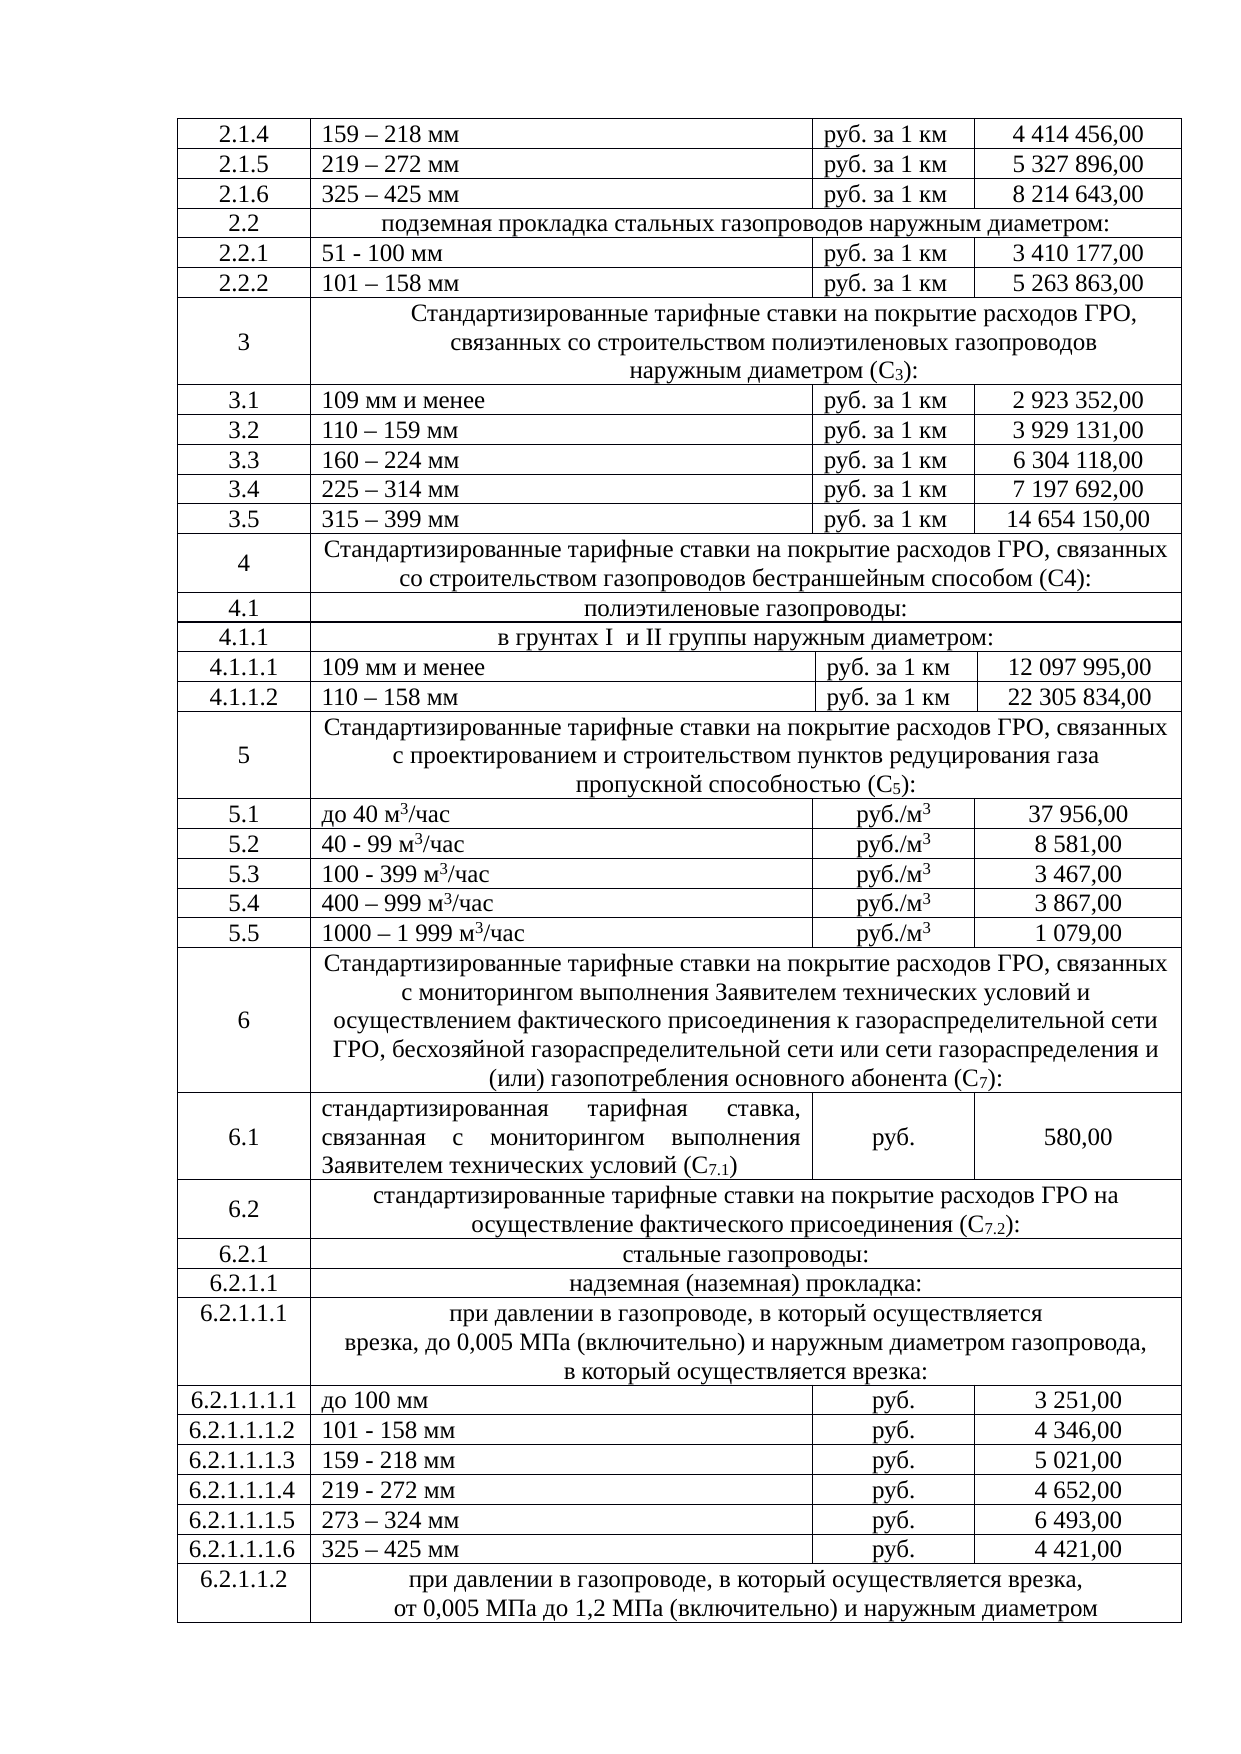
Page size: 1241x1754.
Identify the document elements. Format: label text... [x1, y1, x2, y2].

table_cell 5.4 [178, 889, 310, 917]
table_cell 6.2.1.1.1.2 [178, 1415, 310, 1444]
table_cell 22 305 834,00 [978, 682, 1181, 711]
table_cell 2.2.1 [178, 238, 310, 267]
table_cell 160 – 224 мм [311, 445, 812, 473]
table_cell 3 929 131,00 [975, 415, 1181, 444]
table_cell 2.2 [178, 209, 310, 237]
table_cell руб. [813, 1445, 974, 1474]
table_cell 3 867,00 [975, 889, 1181, 917]
table_cell 4 346,00 [975, 1415, 1181, 1444]
table_cell 3 410 177,00 [975, 238, 1181, 267]
table_cell 5.3 [178, 859, 310, 887]
table_cell стандартизированные тарифные ставки на покрытие расходов ГРО на осуществление фактического присоединения (С7.2): [311, 1180, 1181, 1238]
table_cell 6.2 [178, 1180, 310, 1238]
table_cell 400 – 999 м3/час [311, 889, 812, 917]
table_cell руб. [813, 1415, 974, 1444]
table_cell полиэтиленовые газопроводы: [311, 593, 1181, 621]
table_cell 5.5 [178, 918, 310, 947]
table_cell руб. за 1 км [813, 119, 974, 148]
table_cell 6 493,00 [975, 1505, 1181, 1533]
table_cell руб. [813, 1475, 974, 1504]
table_cell 6.2.1.1.1.3 [178, 1445, 310, 1474]
table_cell 109 мм и менее [311, 652, 815, 681]
table_cell 1 079,00 [975, 918, 1181, 947]
table_cell руб. за 1 км [813, 238, 974, 267]
table_cell 6.2.1.1.1.4 [178, 1475, 310, 1504]
table_cell 5 [178, 712, 310, 798]
table_cell 580,00 [975, 1093, 1181, 1179]
table_cell до 100 мм [311, 1386, 812, 1414]
table_cell 219 - 272 мм [311, 1475, 812, 1504]
table_cell 5 021,00 [975, 1445, 1181, 1474]
table_cell 5 263 863,00 [975, 268, 1181, 297]
table_cell 3 [178, 298, 310, 384]
table_cell 4 414 456,00 [975, 119, 1181, 148]
table_cell 4 [178, 534, 310, 592]
table_cell 5 327 896,00 [975, 149, 1181, 178]
table_cell руб./м3 [813, 889, 974, 917]
table_cell руб. за 1 км [813, 385, 974, 414]
table_cell 101 - 158 мм [311, 1415, 812, 1444]
table_cell 2.1.4 [178, 119, 310, 148]
table_cell руб. за 1 км [816, 652, 977, 681]
table_cell руб. за 1 км [813, 179, 974, 207]
table_cell руб./м3 [813, 918, 974, 947]
table_cell руб. за 1 км [813, 149, 974, 178]
table_cell руб./м3 [813, 799, 974, 828]
table_cell руб. за 1 км [816, 682, 977, 711]
table_cell 37 956,00 [975, 799, 1181, 828]
table_cell 2 923 352,00 [975, 385, 1181, 414]
table_cell 51 - 100 мм [311, 238, 812, 267]
table_cell стандартизированная тарифная ставка, связанная с мониторингом выполнения Заявителем технических условий (С7.1) [311, 1093, 812, 1179]
table_cell руб. за 1 км [813, 415, 974, 444]
table_cell подземная прокладка стальных газопроводов наружным диаметром: [311, 209, 1181, 237]
table_cell 109 мм и менее [311, 385, 812, 414]
table_cell 8 214 643,00 [975, 179, 1181, 207]
table_cell руб./м3 [813, 859, 974, 887]
table_cell 3.4 [178, 475, 310, 503]
table_cell Стандартизированные тарифные ставки на покрытие расходов ГРО, связанных со строительством газопроводов бестраншейным способом (С4): [311, 534, 1181, 592]
table_cell руб. за 1 км [813, 268, 974, 297]
table_cell 219 – 272 мм [311, 149, 812, 178]
table_cell 6.2.1.1.1.5 [178, 1505, 310, 1533]
table_cell 6 [178, 948, 310, 1092]
table_cell 4.1.1.2 [178, 682, 310, 711]
table_cell 101 – 158 мм [311, 268, 812, 297]
table_cell 6.2.1.1.1.1 [178, 1386, 310, 1414]
table_cell 273 – 324 мм [311, 1505, 812, 1533]
table_cell руб. за 1 км [813, 504, 974, 533]
table_cell руб. [813, 1386, 974, 1414]
table_cell 5.2 [178, 829, 310, 858]
table_cell Стандартизированные тарифные ставки на покрытие расходов ГРО, связанных с проектированием и строительством пунктов редуцирования газа пропускной способностью (C5): [311, 712, 1181, 798]
table_cell 4 421,00 [975, 1535, 1181, 1563]
table_cell 3.3 [178, 445, 310, 473]
table_cell 3 467,00 [975, 859, 1181, 887]
table_cell 100 - 399 м3/час [311, 859, 812, 887]
table_cell руб. [813, 1535, 974, 1563]
table_cell 5.1 [178, 799, 310, 828]
table_cell руб. [813, 1093, 974, 1179]
table_cell 4.1.1 [178, 623, 310, 651]
table_cell руб./м3 [813, 829, 974, 858]
table_cell Стандартизированные тарифные ставки на покрытие расходов ГРО, связанных с мониторингом выполнения Заявителем технических условий и осуществлением фактического присоединения к газораспределительной сети ГРО, бесхозяйной газораспределительной сети или сети газораспределения и (или) газопотребления основного абонента (С7): [311, 948, 1181, 1092]
table_cell 40 - 99 м3/час [311, 829, 812, 858]
table_cell 3.1 [178, 385, 310, 414]
table_cell 14 654 150,00 [975, 504, 1181, 533]
table_cell 4 652,00 [975, 1475, 1181, 1504]
table_cell в грунтах I и II группы наружным диаметром: [311, 623, 1181, 651]
table_cell 315 – 399 мм [311, 504, 812, 533]
table_cell 6.2.1.1.1 [178, 1298, 310, 1384]
table_cell 6 304 118,00 [975, 445, 1181, 473]
table_cell 8 581,00 [975, 829, 1181, 858]
table_cell 4.1 [178, 593, 310, 621]
table_cell при давлении в газопроводе, в который осуществляется врезка, до 0,005 МПа (включительно) и наружным диаметром газопровода, в который осуществляется врезка: [311, 1298, 1181, 1384]
table_cell 6.2.1.1.1.6 [178, 1535, 310, 1563]
table_cell стальные газопроводы: [311, 1239, 1181, 1267]
table_cell 6.2.1.1 [178, 1269, 310, 1297]
table_cell 110 – 159 мм [311, 415, 812, 444]
table_cell 4.1.1.1 [178, 652, 310, 681]
table_cell 2.1.6 [178, 179, 310, 207]
table_cell 2.1.5 [178, 149, 310, 178]
table_cell руб. за 1 км [813, 445, 974, 473]
table_cell 325 – 425 мм [311, 1535, 812, 1563]
table_cell 6.1 [178, 1093, 310, 1179]
table_cell 7 197 692,00 [975, 475, 1181, 503]
table_cell 225 – 314 мм [311, 475, 812, 503]
table_cell 2.2.2 [178, 268, 310, 297]
table_cell руб. [813, 1505, 974, 1533]
table_cell 325 – 425 мм [311, 179, 812, 207]
table_cell 12 097 995,00 [978, 652, 1181, 681]
table_cell 6.2.1.1.2 [178, 1564, 310, 1622]
table_cell 1000 – 1 999 м3/час [311, 918, 812, 947]
table_cell 3 251,00 [975, 1386, 1181, 1414]
table_cell до 40 м3/час [311, 799, 812, 828]
table_cell 3.2 [178, 415, 310, 444]
table_cell 6.2.1 [178, 1239, 310, 1267]
table_cell 159 – 218 мм [311, 119, 812, 148]
table_cell Стандартизированные тарифные ставки на покрытие расходов ГРО, связанных со строительством полиэтиленовых газопроводов наружным диаметром (C3): [311, 298, 1181, 384]
table_cell 159 - 218 мм [311, 1445, 812, 1474]
table_cell руб. за 1 км [813, 475, 974, 503]
table_cell 110 – 158 мм [311, 682, 815, 711]
table_cell при давлении в газопроводе, в который осуществляется врезка, от 0,005 МПа до 1,2 МПа (включительно) и наружным диаметром [311, 1564, 1181, 1622]
table_cell 3.5 [178, 504, 310, 533]
table_cell надземная (наземная) прокладка: [311, 1269, 1181, 1297]
